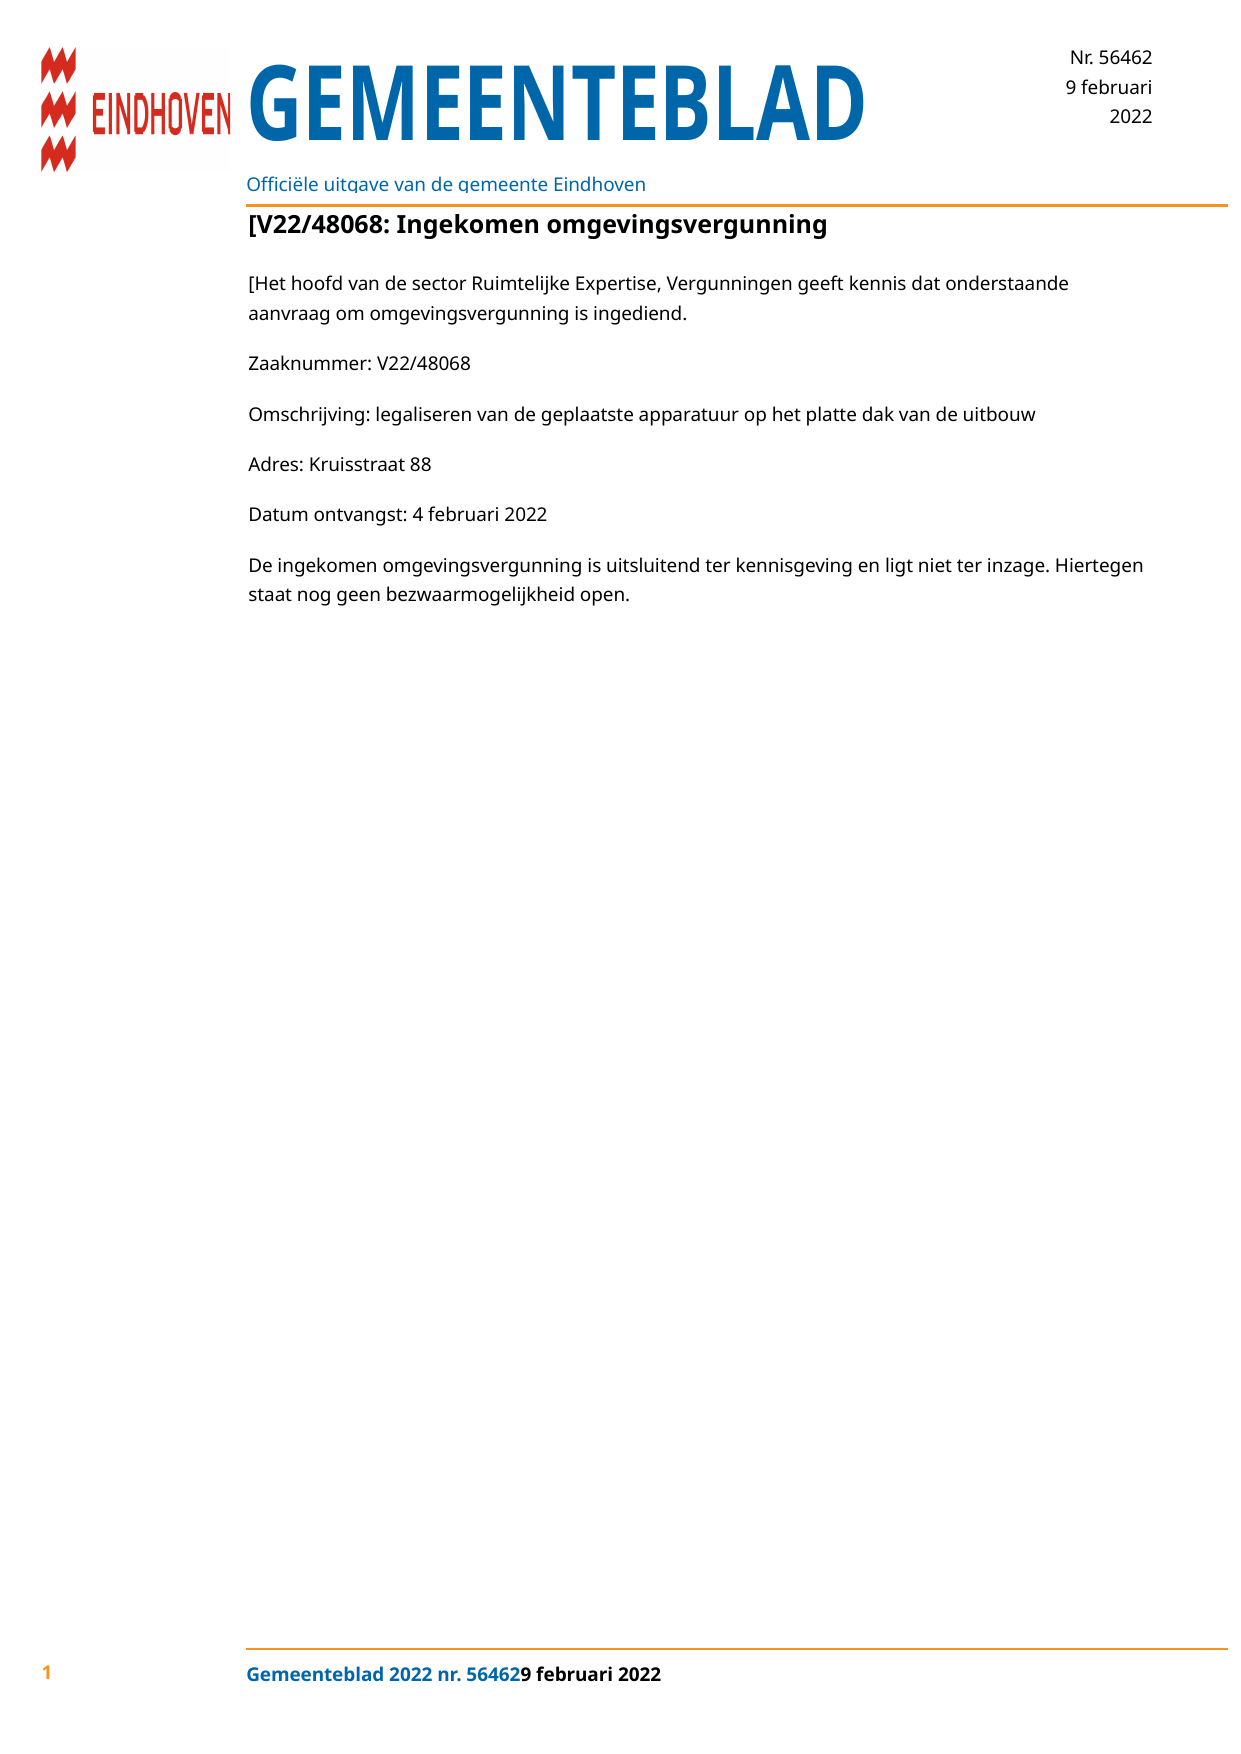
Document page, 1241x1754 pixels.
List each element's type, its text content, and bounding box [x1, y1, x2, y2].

text Zaaknummer: V22/48068 [248, 350, 1152, 376]
text De ingekomen omgevingsvergunning is uitsluitend ter kennisgeving en ligt niet ter inzage. Hiertegen staat nog geen bezwaarmogelijkheid open. [248, 552, 1152, 607]
text Datum ontvangst: 4 februari 2022 [248, 502, 1152, 527]
text [Het hoofd van de sector Ruimtelijke Expertise, Vergunningen geeft kennis dat onderstaande aanvraag om omgevingsvergunning is ingediend. [248, 270, 1152, 326]
picture [41, 47, 231, 172]
text [V22/48068: Ingekomen omgevingsvergunning [248, 207, 1152, 241]
text Omschrijving: legaliseren van de geplaatste apparatuur op het platte dak van de uitbouw [248, 401, 1152, 426]
text Adres: Kruisstraat 88 [248, 451, 1152, 477]
